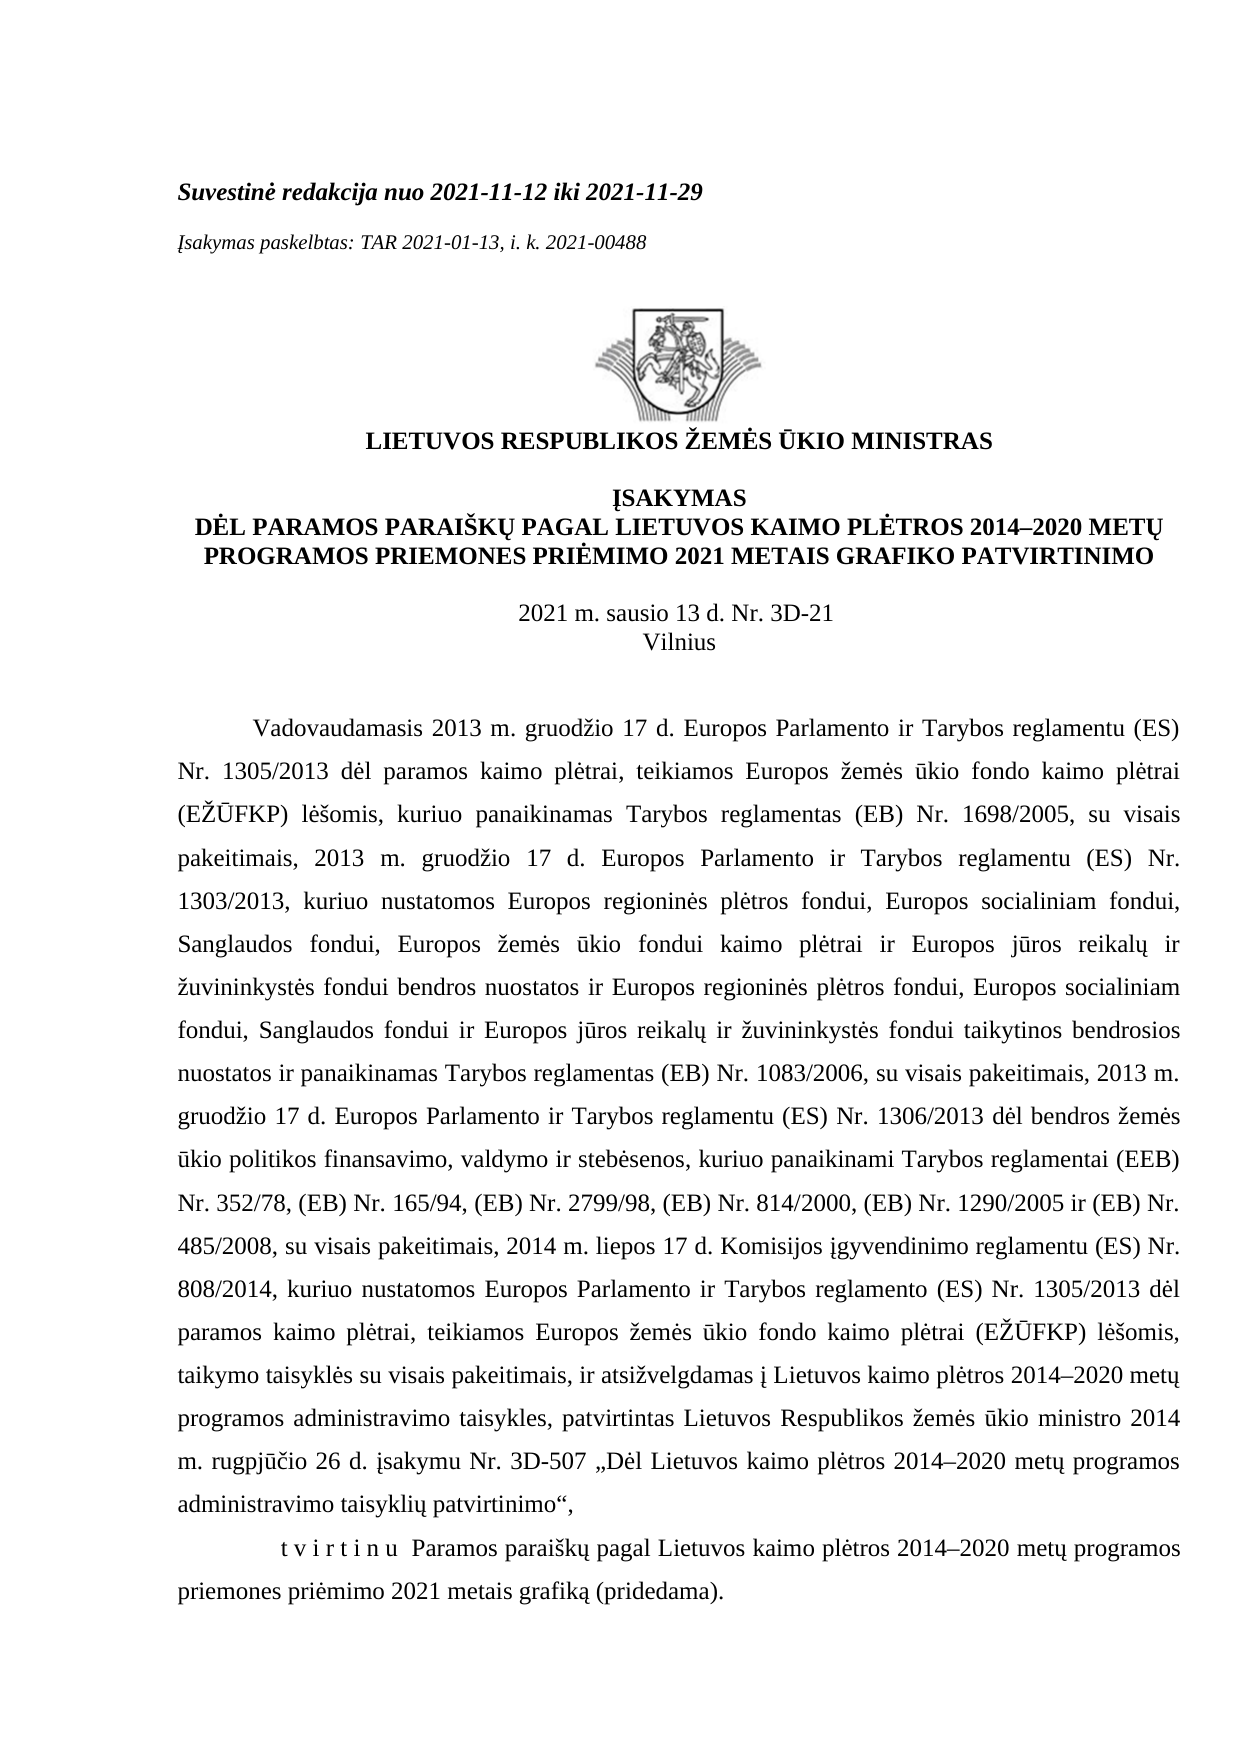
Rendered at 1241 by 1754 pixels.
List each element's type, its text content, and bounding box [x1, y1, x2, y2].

text Vilnius [177, 627, 1181, 656]
text DĖL PARAMOS PARAIŠKŲ PAGAL LIETUVOS KAIMO PLĖTROS 2014–2020 METŲ PROGRAMOS PRIEMONES PRIĖMIMO 2021 METAIS GRAFIKO PATVIRTINIMO [177, 512, 1181, 569]
text LIETUVOS RESPUBLIKOS ŽEMĖS ŪKIO MINISTRAS [177, 426, 1181, 454]
text Suvestinė redakcija nuo 2021-11-12 iki 2021-11-29 [177, 177, 1181, 206]
text Vadovaudamasis 2013 m. gruodžio 17 d. Europos Parlamento ir Tarybos reglamentu (ES) Nr. 1305/2013 dėl paramos kaimo plėtrai, teikiamos Europos žemės ūkio fondo kaimo plėtrai (EŽŪFKP) lėšomis, kuriuo panaikinamas Tarybos reglamentas (EB) Nr. 1698/2005, su visais pakeitimais, 2013 m. gruodžio 17 d. Europos Parlamento ir Tarybos reglamentu (ES) Nr. 1303/2013, kuriuo nustatomos Europos regioninės plėtros fondui, Europos socialiniam fondui, Sanglaudos fondui, Europos žemės ūkio fondui kaimo plėtrai ir Europos jūros reikalų ir žuvininkystės fondui bendros nuostatos ir Europos regioninės plėtros fondui, Europos socialiniam fondui, Sanglaudos fondui ir Europos jūros reikalų ir žuvininkystės fondui taikytinos bendrosios nuostatos ir panaikinamas Tarybos reglamentas (EB) Nr. 1083/2006, su visais pakeitimais, 2013 m. gruodžio 17 d. Europos Parlamento ir Tarybos reglamentu (ES) Nr. 1306/2013 dėl bendros žemės ūkio politikos finansavimo, valdymo ir stebėsenos, kuriuo panaikinami Tarybos reglamentai (EEB) Nr. 352/78, (EB) Nr. 165/94, (EB) Nr. 2799/98, (EB) Nr. 814/2000, (EB) Nr. 1290/2005 ir (EB) Nr. 485/2008, su visais pakeitimais, 2014 m. liepos 17 d. Komisijos įgyvendinimo reglamentu (ES) Nr. 808/2014, kuriuo nustatomos Europos Parlamento ir Tarybos reglamento (ES) Nr. 1305/2013 dėl paramos kaimo plėtrai, teikiamos Europos žemės ūkio fondo kaimo plėtrai (EŽŪFKP) lėšomis, taikymo taisyklės su visais pakeitimais, ir atsižvelgdamas į Lietuvos kaimo plėtros 2014–2020 metų programos administravimo taisykles, patvirtintas Lietuvos Respublikos žemės ūkio ministro 2014 m. rugpjūčio 26 d. įsakymu Nr. 3D-507 „Dėl Lietuvos kaimo plėtros 2014–2020 metų programos administravimo taisyklių patvirtinimo“, [177, 713, 1181, 1518]
text Įsakymas paskelbtas: TAR 2021-01-13, i. k. 2021-00488 [177, 230, 1181, 254]
text ĮSAKYMAS [177, 483, 1181, 512]
text tvirtinu Paramos paraiškų pagal Lietuvos kaimo plėtros 2014–2020 metų programos priemones priėmimo 2021 metais grafiką (pridedama). [177, 1533, 1181, 1604]
text 2021 m. sausio 13 d. Nr. 3D-21 [177, 598, 1181, 627]
